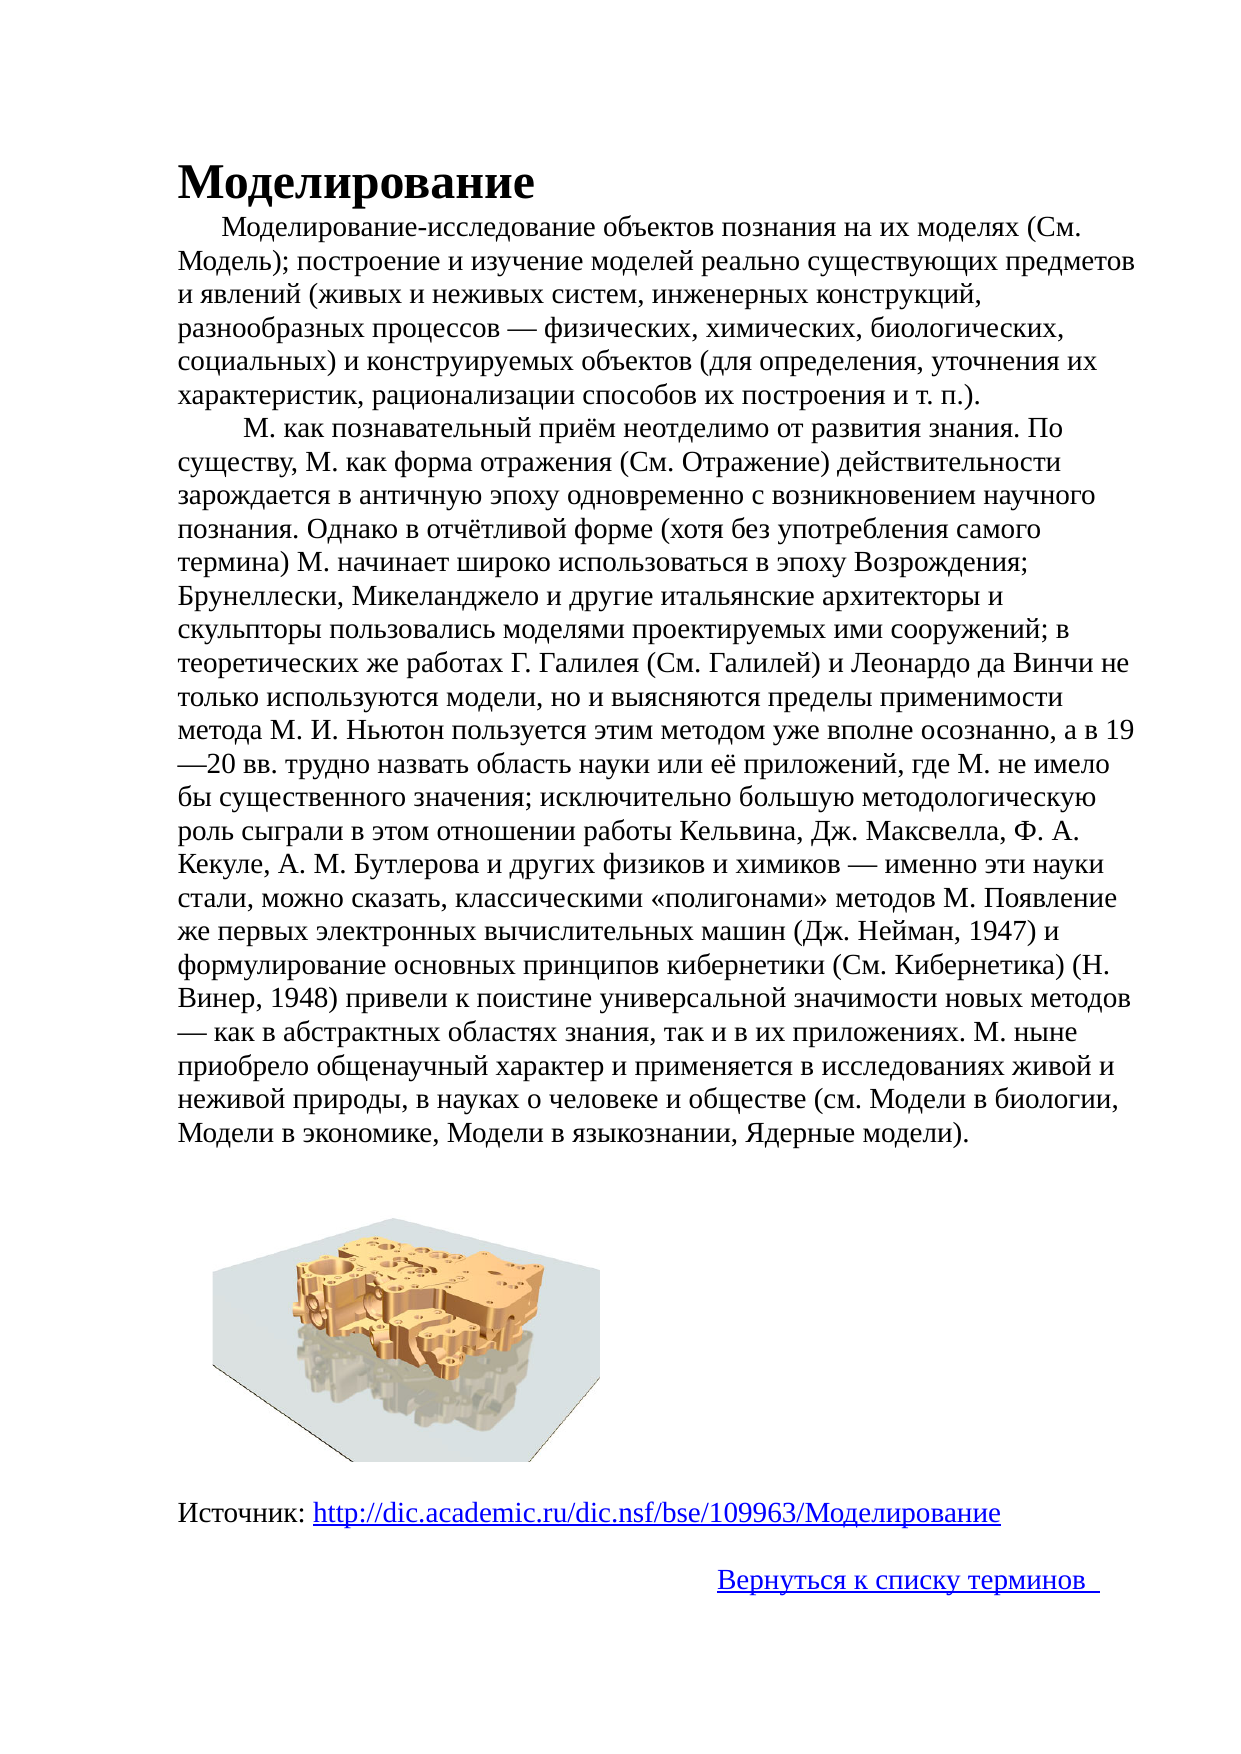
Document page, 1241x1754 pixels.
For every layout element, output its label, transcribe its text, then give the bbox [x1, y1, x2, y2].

text Источник: http://dic.academic.ru/dic.nsf/bse/109963/Моделирование [177, 1495, 1152, 1529]
text Вернуться к списку терминов [177, 1562, 1152, 1596]
text Моделирование-исследование объектов познания на их моделях (См. Модель); построение и изучение моделей реально существующих предметов и явлений (живых и неживых систем, инженерных конструкций, разнообразных процессов — физических, химических, биологических, социальных) и конструируемых объектов (для определения, уточнения их характеристик, рационализации способов их построения и т. п.). [177, 209, 1152, 410]
text Моделирование [177, 152, 1152, 209]
picture [212, 1171, 600, 1462]
text М. как познавательный приём неотделимо от развития знания. По существу, М. как форма отражения (См. Отражение) действительности зарождается в античную эпоху одновременно с возникновением научного познания. Однако в отчётливой форме (хотя без употребления самого термина) М. начинает широко использоваться в эпоху Возрождения; Брунеллески, Микеланджело и другие итальянские архитекторы и скульпторы пользовались моделями проектируемых ими сооружений; в теоретических же работах Г. Галилея (См. Галилей) и Леонардо да Винчи не только используются модели, но и выясняются пределы применимости метода М. И. Ньютон пользуется этим методом уже вполне осознанно, а в 19—20 вв. трудно назвать область науки или её приложений, где М. не имело бы существенного значения; исключительно большую методологическую роль сыграли в этом отношении работы Кельвина, Дж. Максвелла, Ф. А. Кекуле, А. М. Бутлерова и других физиков и химиков — именно эти науки стали, можно сказать, классическими «полигонами» методов М. Появление же первых электронных вычислительных машин (Дж. Нейман, 1947) и формулирование основных принципов кибернетики (См. Кибернетика) (Н. Винер, 1948) привели к поистине универсальной значимости новых методов — как в абстрактных областях знания, так и в их приложениях. М. ныне приобрело общенаучный характер и применяется в исследованиях живой и неживой природы, в науках о человеке и обществе (см. Модели в биологии, Модели в экономике, Модели в языкознании, Ядерные модели). [177, 410, 1152, 1148]
